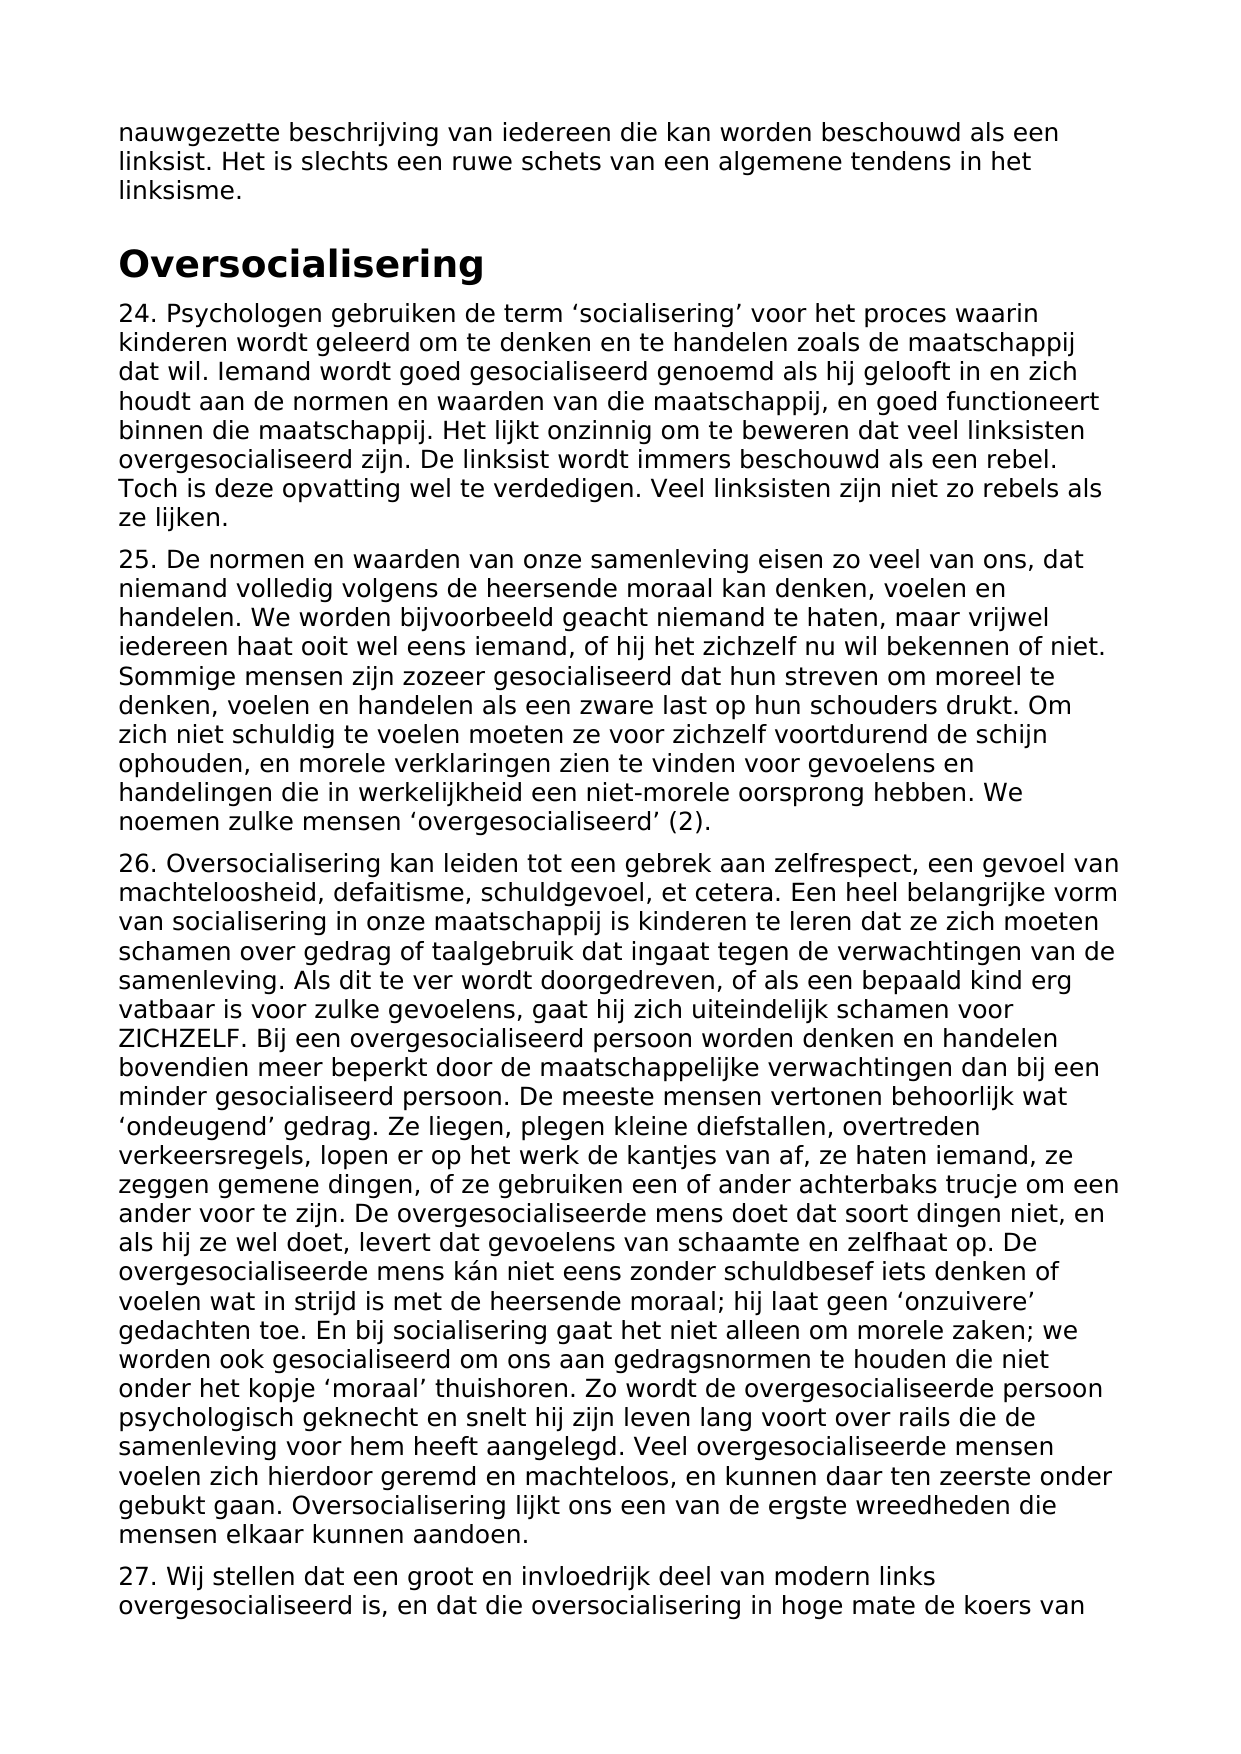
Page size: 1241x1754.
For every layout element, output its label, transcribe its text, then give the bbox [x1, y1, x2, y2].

subtitle Oversocialisering [118, 243, 1122, 287]
text nauwgezette beschrijving van iedereen die kan worden beschouwd als een linksist. Het is slechts een ruwe schets van een algemene tendens in het linksisme. [118, 118, 1122, 206]
text 24. Psychologen gebruiken de term ‘socialisering’ voor het proces waarin kinderen wordt geleerd om te denken en te handelen zoals de maatschappij dat wil. Iemand wordt goed gesocialiseerd genoemd als hij gelooft in en zich houdt aan de normen en waarden van die maatschappij, en goed functioneert binnen die maatschappij. Het lijkt onzinnig om te beweren dat veel linksisten overgesocialiseerd zijn. De linksist wordt immers beschouwd als een rebel. Toch is deze opvatting wel te verdedigen. Veel linksisten zijn niet zo rebels als ze lijken. [118, 299, 1122, 533]
text 26. Oversocialisering kan leiden tot een gebrek aan zelfrespect, een gevoel van machteloosheid, defaitisme, schuldgevoel, et cetera. Een heel belangrijke vorm van socialisering in onze maatschappij is kinderen te leren dat ze zich moeten schamen over gedrag of taalgebruik dat ingaat tegen de verwachtingen van de samenleving. Als dit te ver wordt doorgedreven, of als een bepaald kind erg vatbaar is voor zulke gevoelens, gaat hij zich uiteindelijk schamen voor ZICHZELF. Bij een overgesocialiseerd persoon worden denken en handelen bovendien meer beperkt door de maatschappelijke verwachtingen dan bij een minder gesocialiseerd persoon. De meeste mensen vertonen behoorlijk wat ‘ondeugend’ gedrag. Ze liegen, plegen kleine diefstallen, overtreden verkeersregels, lopen er op het werk de kantjes van af, ze haten iemand, ze zeggen gemene dingen, of ze gebruiken een of ander achterbaks trucje om een ander voor te zijn. De overgesocialiseerde mens doet dat soort dingen niet, en als hij ze wel doet, levert dat gevoelens van schaamte en zelfhaat op. De overgesocialiseerde mens kán niet eens zonder schuldbesef iets denken of voelen wat in strijd is met de heersende moraal; hij laat geen ‘onzuivere’ gedachten toe. En bij socialisering gaat het niet alleen om morele zaken; we worden ook gesocialiseerd om ons aan gedragsnormen te houden die niet onder het kopje ‘moraal’ thuishoren. Zo wordt de overgesocialiseerde persoon psychologisch geknecht en snelt hij zijn leven lang voort over rails die de samenleving voor hem heeft aangelegd. Veel overgesocialiseerde mensen voelen zich hierdoor geremd en machteloos, en kunnen daar ten zeerste onder gebukt gaan. Oversocialisering lijkt ons een van de ergste wreedheden die mensen elkaar kunnen aandoen. [118, 849, 1122, 1549]
text 27. Wij stellen dat een groot en invloedrijk deel van modern links overgesocialiseerd is, en dat die oversocialisering in hoge mate de koers van [118, 1562, 1122, 1620]
text 25. De normen en waarden van onze samenleving eisen zo veel van ons, dat niemand volledig volgens de heersende moraal kan denken, voelen en handelen. We worden bijvoorbeeld geacht niemand te haten, maar vrijwel iedereen haat ooit wel eens iemand, of hij het zichzelf nu wil bekennen of niet. Sommige mensen zijn zozeer gesocialiseerd dat hun streven om moreel te denken, voelen en handelen als een zware last op hun schouders drukt. Om zich niet schuldig te voelen moeten ze voor zichzelf voortdurend de schijn ophouden, en morele verklaringen zien te vinden voor gevoelens en handelingen die in werkelijkheid een niet-morele oorsprong hebben. We noemen zulke mensen ‘overgesocialiseerd’ (2). [118, 545, 1122, 837]
